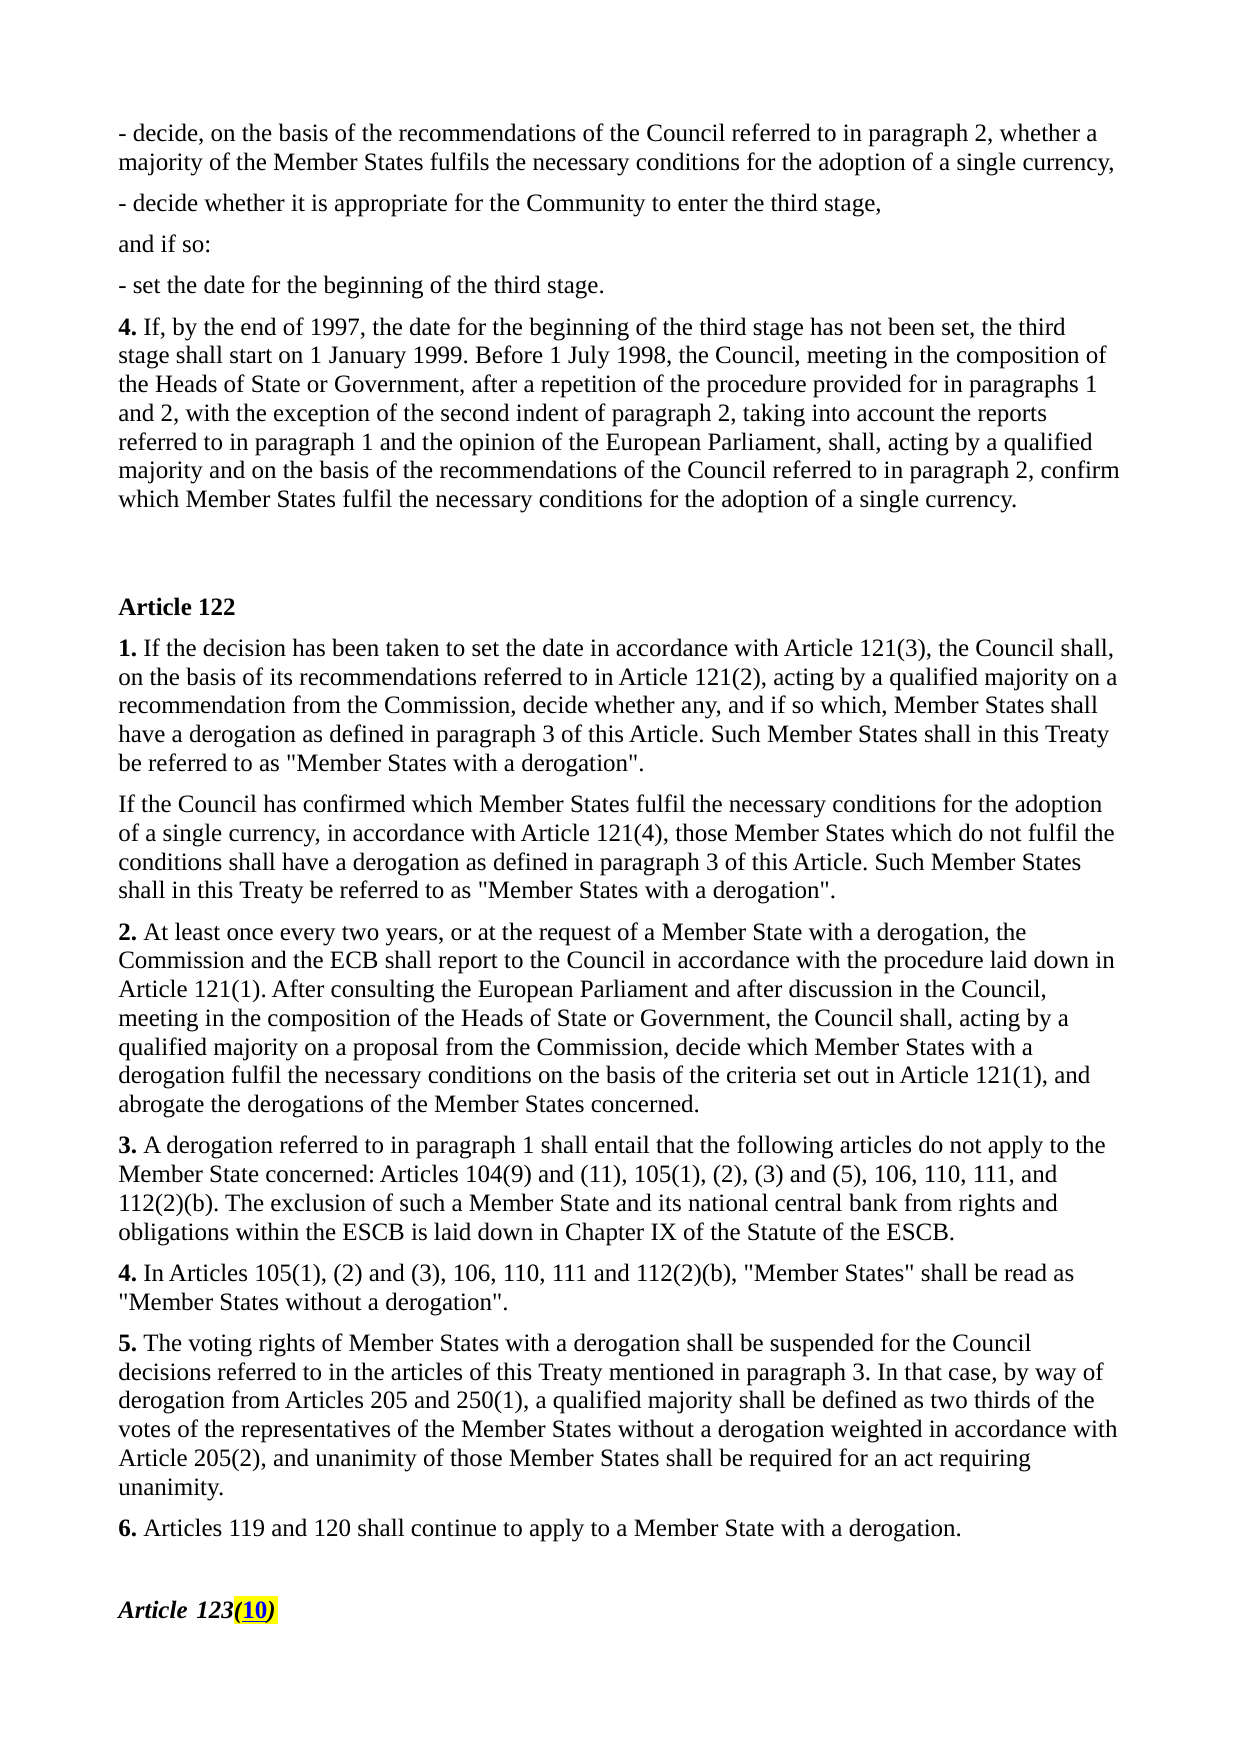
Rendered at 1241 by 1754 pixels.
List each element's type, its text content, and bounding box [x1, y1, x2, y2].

text 6. Articles 119 and 120 shall continue to apply to a Member State with a derogation. [118, 1513, 1122, 1542]
text 4. In Articles 105(1), (2) and (3), 106, 110, 111 and 112(2)(b), "Member States" shall be read as "Member States without a derogation". [118, 1258, 1122, 1316]
text 1. If the decision has been taken to set the date in accordance with Article 121(3), the Council shall, on the basis of its recommendations referred to in Article 121(2), acting by a qualified majority on a recommendation from the Commission, decide whether any, and if so which, Member States shall have a derogation as defined in paragraph 3 of this Article. Such Member States shall in this Treaty be referred to as "Member States with a derogation". [118, 633, 1122, 777]
text Article 123(10) [118, 1596, 1122, 1624]
text 3. A derogation referred to in paragraph 1 shall entail that the following articles do not apply to the Member State concerned: Articles 104(9) and (11), 105(1), (2), (3) and (5), 106, 110, 111, and 112(2)(b). The exclusion of such a Member State and its national central bank from rights and obligations within the ESCB is laid down in Chapter IX of the Statute of the ESCB. [118, 1131, 1122, 1246]
text If the Council has confirmed which Member States fulfil the necessary conditions for the adoption of a single currency, in accordance with Article 121(4), those Member States which do not fulfil the conditions shall have a derogation as defined in paragraph 3 of this Article. Such Member States shall in this Treaty be referred to as "Member States with a derogation". [118, 789, 1122, 904]
text 5. The voting rights of Member States with a derogation shall be suspended for the Council decisions referred to in the articles of this Treaty mentioned in paragraph 3. In that case, by way of derogation from Articles 205 and 250(1), a qualified majority shall be defined as two thirds of the votes of the representatives of the Member States without a derogation weighted in accordance with Article 205(2), and unanimity of those Member States shall be required for an act requiring unanimity. [118, 1328, 1122, 1501]
text - decide, on the basis of the recommendations of the Council referred to in paragraph 2, whether a majority of the Member States fulfils the necessary conditions for the adoption of a single currency, [118, 118, 1122, 176]
text - decide whether it is appropriate for the Community to enter the third stage, [118, 188, 1122, 217]
text - set the date for the beginning of the third stage. [118, 271, 1122, 299]
text 4. If, by the end of 1997, the date for the beginning of the third stage has not been set, the third stage shall start on 1 January 1999. Before 1 July 1998, the Council, meeting in the composition of the Heads of State or Government, after a repetition of the procedure provided for in paragraphs 1 and 2, with the exception of the second indent of paragraph 2, taking into account the reports referred to in paragraph 1 and the opinion of the European Parliament, shall, acting by a qualified majority and on the basis of the recommendations of the Council referred to in paragraph 2, confirm which Member States fulfil the necessary conditions for the adoption of a single currency. [118, 312, 1122, 513]
text 2. At least once every two years, or at the request of a Member State with a derogation, the Commission and the ECB shall report to the Council in accordance with the procedure laid down in Article 121(1). After consulting the European Parliament and after discussion in the Council, meeting in the composition of the Heads of State or Government, the Council shall, acting by a qualified majority on a proposal from the Commission, decide which Member States with a derogation fulfil the necessary conditions on the basis of the criteria set out in Article 121(1), and abrogate the derogations of the Member States concerned. [118, 917, 1122, 1118]
text and if so: [118, 229, 1122, 258]
subtitle Article 122 [118, 592, 1122, 621]
